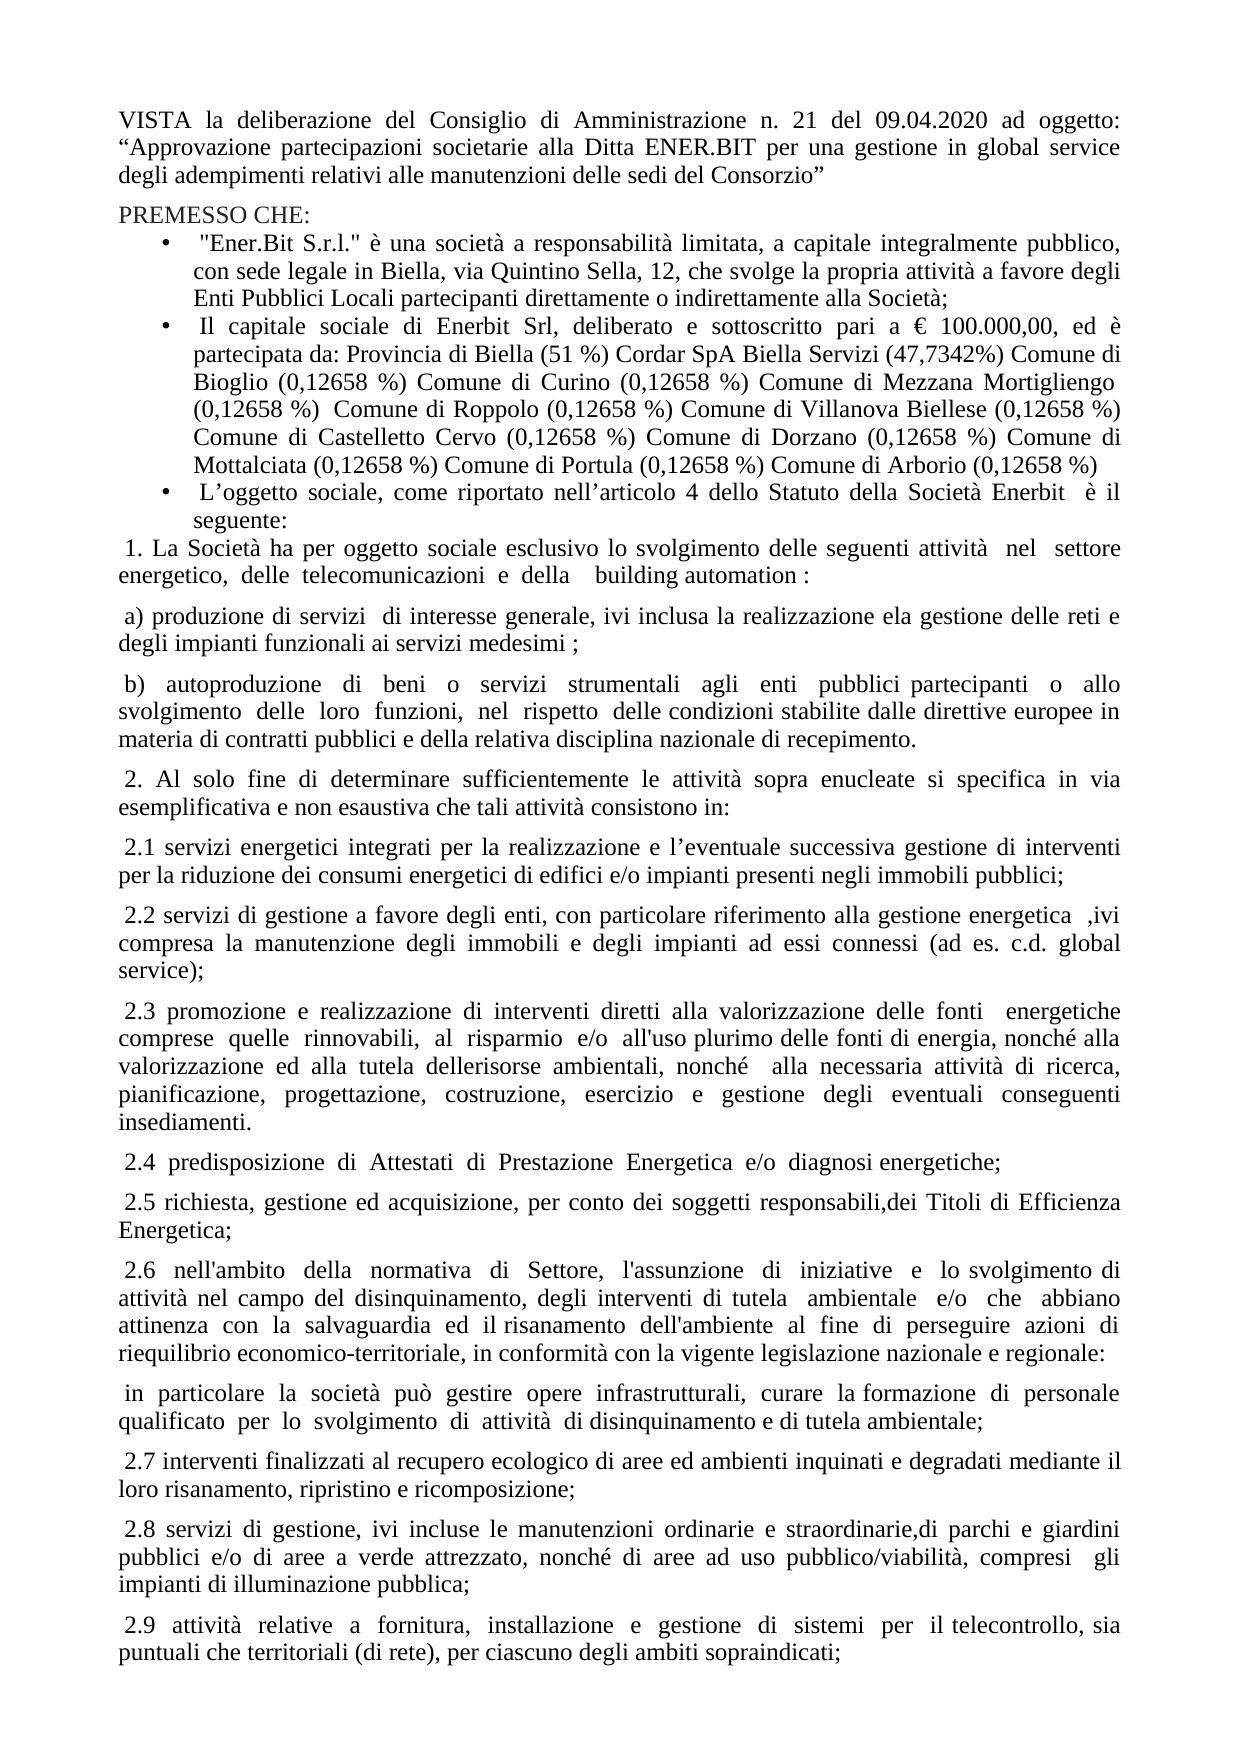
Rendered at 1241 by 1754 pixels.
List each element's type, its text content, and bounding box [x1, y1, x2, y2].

list L’oggetto sociale, come riportato nell’articolo 4 dello Statuto della Società Enerbit è il seguente: [156, 478, 1122, 534]
text a) produzione di servizi di interesse generale, ivi inclusa la realizzazione ela gestione delle reti e degli impianti funzionali ai servizi medesimi ; [118, 602, 1122, 657]
text 2. Al solo fine di determinare sufficientemente le attività sopra enucleate si specifica in via esemplificativa e non esaustiva che tali attività consistono in: [118, 765, 1122, 821]
text 2.9 attività relative a fornitura, installazione e gestione di sistemi per il telecontrollo, sia puntuali che territoriali (di rete), per ciascuno degli ambiti sopraindicati; [118, 1611, 1122, 1666]
text 2.6 nell'ambito della normativa di Settore, l'assunzione di iniziative e lo svolgimento di attività nel campo del disinquinamento, degli interventi di tutela ambientale e/o che abbiano attinenza con la salvaguardia ed il risanamento dell'ambiente al fine di perseguire azioni di riequilibrio economico-territoriale, in conformità con la vigente legislazione nazionale e regionale: [118, 1256, 1122, 1367]
text 2.8 servizi di gestione, ivi incluse le manutenzioni ordinarie e straordinarie,di parchi e giardini pubblici e/o di aree a verde attrezzato, nonché di aree ad uso pubblico/viabilità, compresi gli impianti di illuminazione pubblica; [118, 1515, 1122, 1598]
text in particolare la società può gestire opere infrastrutturali, curare la formazione di personale qualificato per lo svolgimento di attività di disinquinamento e di tutela ambientale; [118, 1379, 1122, 1435]
text 2.3 promozione e realizzazione di interventi diretti alla valorizzazione delle fonti energetiche comprese quelle rinnovabili, al risparmio e/o all'uso plurimo delle fonti di energia, nonché alla valorizzazione ed alla tutela dellerisorse ambientali, nonché alla necessaria attività di ricerca, pianificazione, progettazione, costruzione, esercizio e gestione degli eventuali conseguenti insediamenti. [118, 997, 1122, 1135]
text 2.2 servizi di gestione a favore degli enti, con particolare riferimento alla gestione energetica ,ivi compresa la manutenzione degli immobili e degli impianti ad essi connessi (ad es. c.d. global service); [118, 901, 1122, 984]
text 1. La Società ha per oggetto sociale esclusivo lo svolgimento delle seguenti attività nel settore energetico, delle telecomunicazioni e della building automation : [118, 534, 1122, 589]
text 2.7 interventi finalizzati al recupero ecologico di aree ed ambienti inquinati e degradati mediante il loro risanamento, ripristino e ricomposizione; [118, 1447, 1122, 1503]
text PREMESSO CHE: [118, 201, 1122, 229]
text 2.4 predisposizione di Attestati di Prestazione Energetica e/o diagnosi energetiche; [118, 1148, 1122, 1176]
text 2.5 richiesta, gestione ed acquisizione, per conto dei soggetti responsabili,dei Titoli di Efficienza Energetica; [118, 1188, 1122, 1243]
list Il capitale sociale di Enerbit Srl, deliberato e sottoscritto pari a € 100.000,00, ed è partecipata da: Provincia di Biella (51 %) Cordar SpA Biella Servizi (47,7342%) Comune di Bioglio (0,12658 %) Comune di Curino (0,12658 %) Comune di Mezzana Mortigliengo (0,12658 %) Comune di Roppolo (0,12658 %) Comune di Villanova Biellese (0,12658 %) Comune di Castelletto Cervo (0,12658 %) Comune di Dorzano (0,12658 %) Comune di Mottalciata (0,12658 %) Comune di Portula (0,12658 %) Comune di Arborio (0,12658 %) [156, 312, 1122, 478]
subtitle VISTA la deliberazione del Consiglio di Amministrazione n. 21 del 09.04.2020 ad oggetto: “Approvazione partecipazioni societarie alla Ditta ENER.BIT per una gestione in global service degli adempimenti relativi alle manutenzioni delle sedi del Consorzio” [118, 106, 1122, 189]
text b) autoproduzione di beni o servizi strumentali agli enti pubblici partecipanti o allo svolgimento delle loro funzioni, nel rispetto delle condizioni stabilite dalle direttive europee in materia di contratti pubblici e della relativa disciplina nazionale di recepimento. [118, 670, 1122, 753]
list "Ener.Bit S.r.l." è una società a responsabilità limitata, a capitale integralmente pubblico, con sede legale in Biella, via Quintino Sella, 12, che svolge la propria attività a favore degli Enti Pubblici Locali partecipanti direttamente o indirettamente alla Società; [156, 229, 1122, 312]
text 2.1 servizi energetici integrati per la realizzazione e l’eventuale successiva gestione di interventi per la riduzione dei consumi energetici di edifici e/o impianti presenti negli immobili pubblici; [118, 833, 1122, 889]
